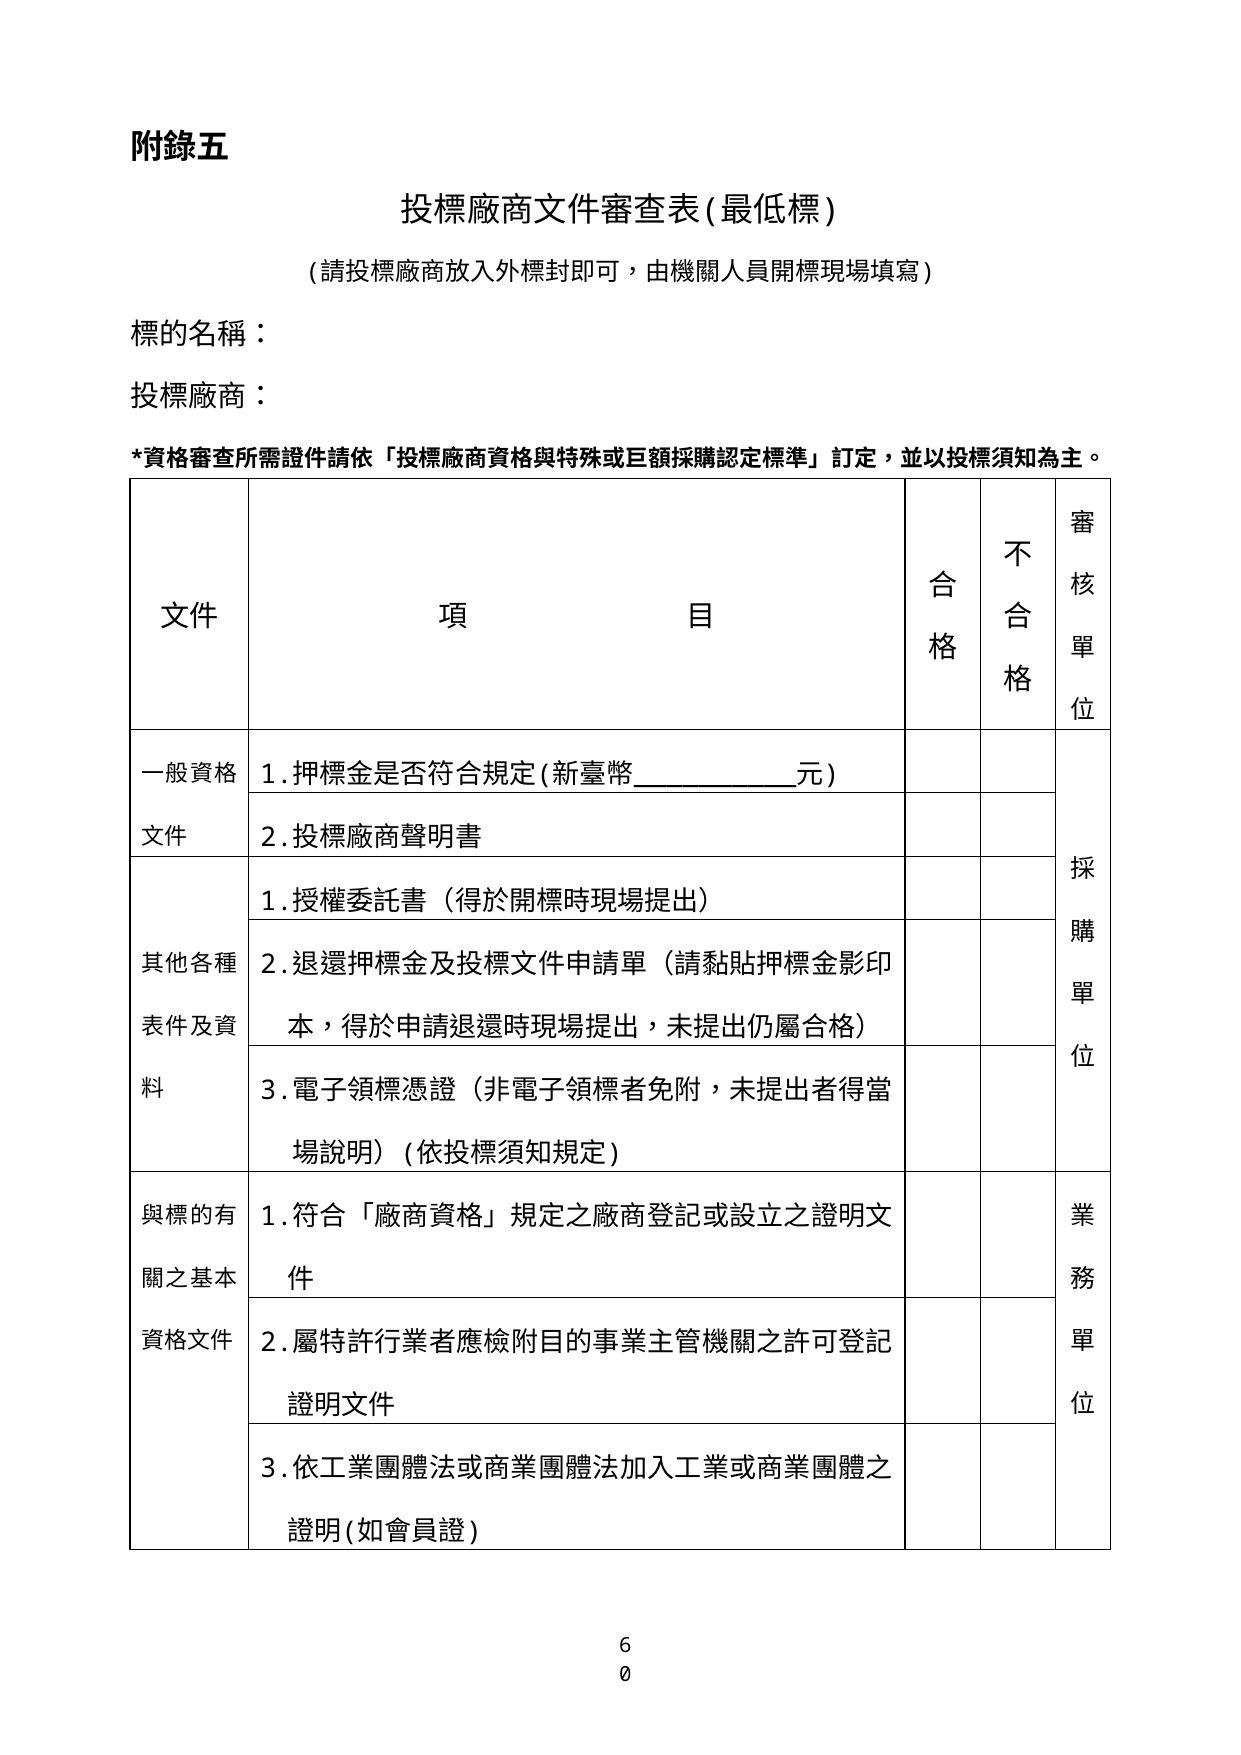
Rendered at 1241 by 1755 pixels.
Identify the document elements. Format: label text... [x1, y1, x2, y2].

table_cell [981, 1424, 1055, 1549]
table_cell [906, 857, 980, 919]
table_cell [906, 1298, 980, 1423]
table_cell [981, 1298, 1055, 1423]
table_cell [981, 1172, 1055, 1297]
table_header 審核單位 [1056, 479, 1110, 728]
table_cell 1.授權委託書（得於開標時現場提出） [249, 857, 904, 919]
table_cell 3.依工業團體法或商業團體法加入工業或商業團體之證明(如會員證) [249, 1424, 904, 1549]
table_cell [981, 730, 1055, 792]
table_cell [906, 730, 980, 792]
table_cell [981, 920, 1055, 1045]
table_header 文件 [131, 479, 248, 728]
table_cell [906, 920, 980, 1045]
table_cell [981, 793, 1055, 856]
table_header 不合格 [981, 479, 1055, 728]
table_cell 一般資格文件 [131, 730, 248, 856]
table_cell 2.退還押標金及投標文件申請單（請黏貼押標金影印本，得於申請退還時現場提出，未提出仍屬合格） [249, 920, 904, 1045]
table_cell [906, 793, 980, 856]
text 投標廠商： [130, 352, 1110, 415]
table_cell [981, 1046, 1055, 1171]
table_cell [981, 857, 1055, 919]
table_header 合格 [906, 479, 980, 728]
table_cell 1.押標金是否符合規定(新臺幣__________元) [249, 730, 904, 792]
table_cell 採購單位 [1056, 730, 1110, 1171]
table_header 項 目 [249, 479, 904, 728]
table_cell 2.屬特許行業者應檢附目的事業主管機關之許可登記證明文件 [249, 1298, 904, 1423]
text 標的名稱： [130, 290, 1110, 352]
text *資格審查所需證件請依「投標廠商資格與特殊或巨額採購認定標準」訂定，並以投標須知為主。 [130, 415, 1110, 477]
table_cell 3.電子領標憑證（非電子領標者免附，未提出者得當場說明）(依投標須知規定) [249, 1046, 904, 1171]
text 附錄五 [130, 102, 1110, 165]
table_cell 2.投標廠商聲明書 [249, 793, 904, 856]
table_cell 業務單位 [1056, 1172, 1110, 1549]
table_cell 與標的有關之基本資格文件 [131, 1172, 248, 1549]
table_cell 1.符合「廠商資格」規定之廠商登記或設立之證明文件 [249, 1172, 904, 1297]
table_cell [906, 1172, 980, 1297]
table_cell [906, 1046, 980, 1171]
table_cell [906, 1424, 980, 1549]
table_cell 其他各種表件及資料 [131, 857, 248, 1171]
text 投標廠商文件審查表(最低標) (請投標廠商放入外標封即可，由機關人員開標現場填寫) [130, 165, 1110, 290]
